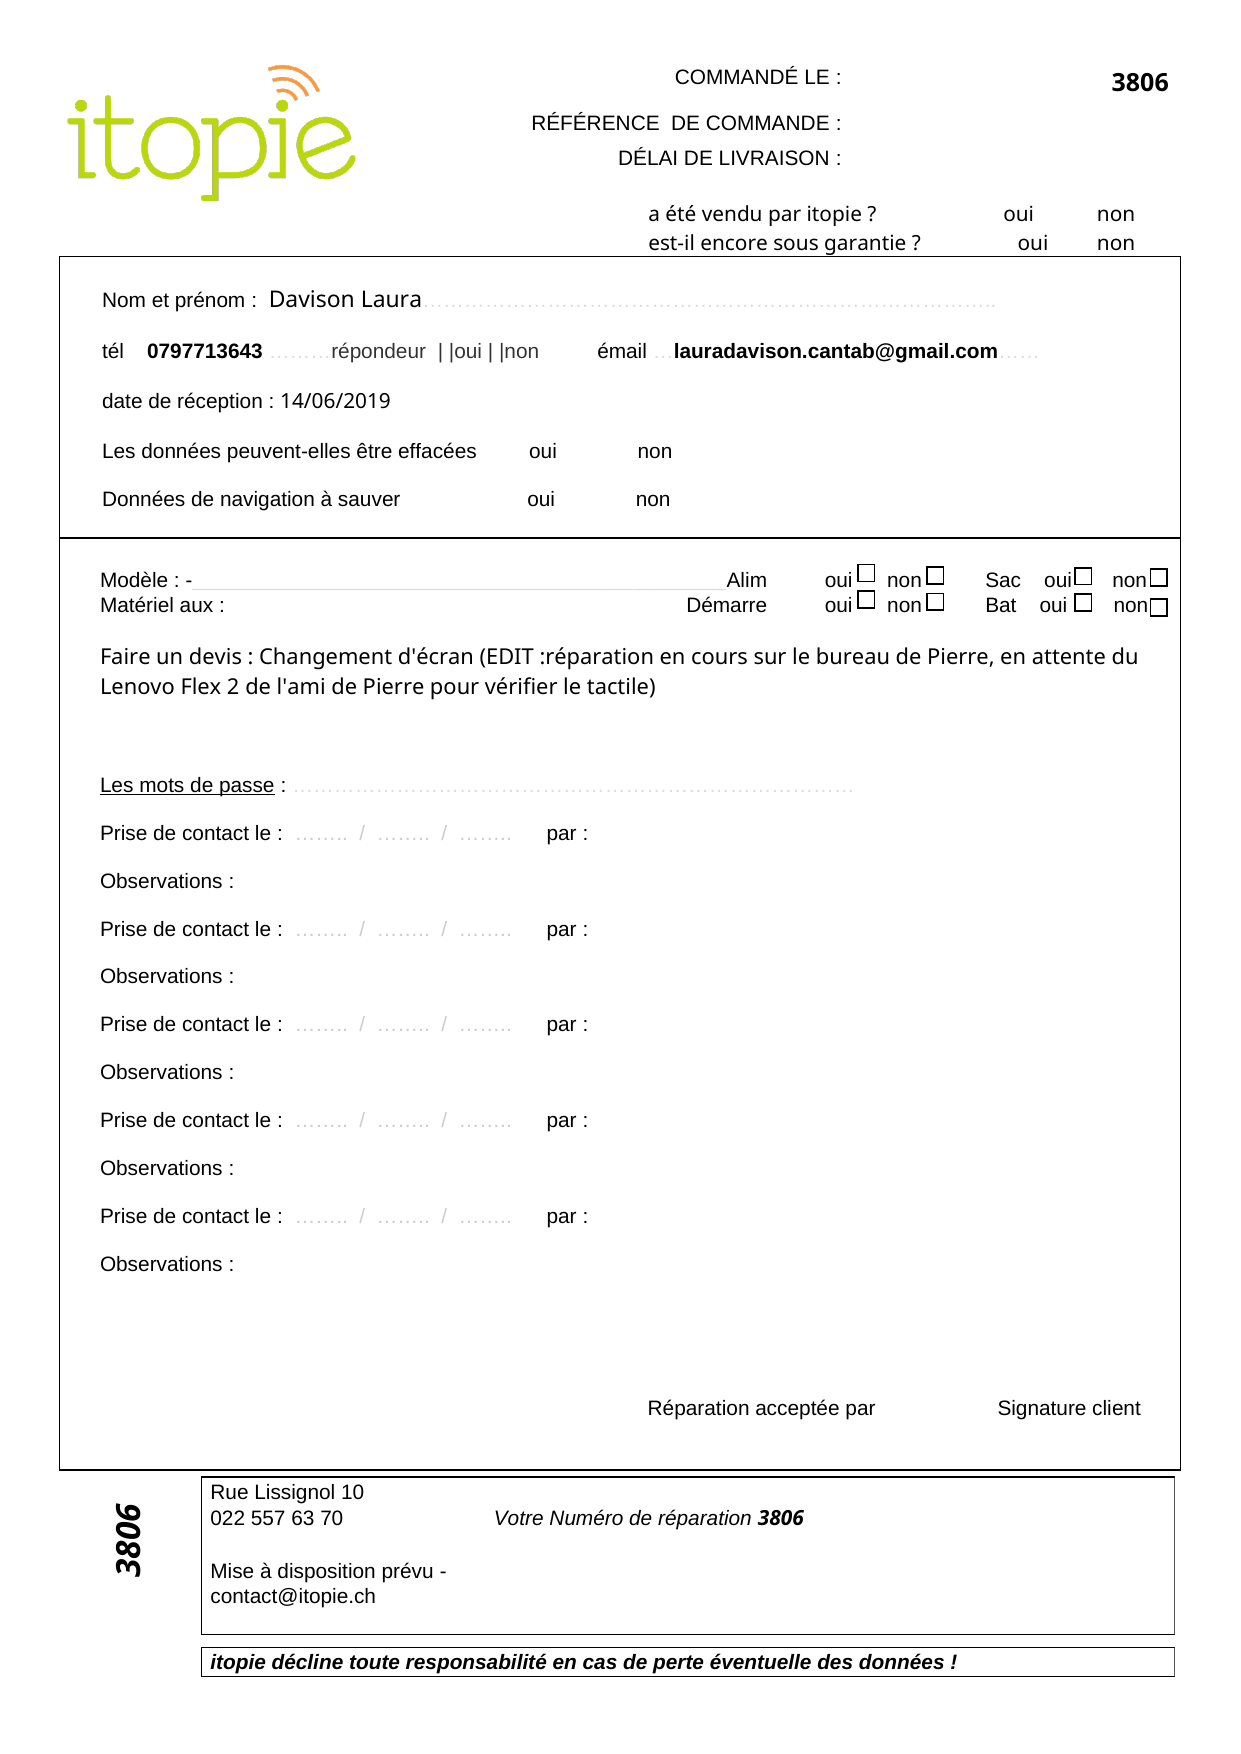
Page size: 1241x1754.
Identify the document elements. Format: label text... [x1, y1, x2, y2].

text Modèle : - Alim oui non Sac oui non [60, 562, 856, 590]
table_header 3806 [847, 59, 1180, 104]
text Prise de contact le : …….. / …….. / …….. par : [60, 913, 1180, 940]
text Réparation acceptée par Signature client [60, 1392, 1180, 1419]
text Observations : [60, 961, 1180, 988]
text Prise de contact le : …….. / …….. / …….. par : [60, 817, 1180, 844]
table_cell RÉFÉRENCE DE COMMANDE : [490, 105, 847, 140]
text date de réception : 14/06/2019 [60, 383, 1180, 415]
table_cell itopie décline toute responsabilité en cas de perte éventuelle des données ! [195, 1641, 1180, 1683]
text Prise de contact le : …….. / …….. / …….. par : [60, 1009, 1180, 1036]
text Modèle : - Alim oui non Sac oui non [879, 562, 925, 590]
text Observations : [60, 1249, 1180, 1276]
table_cell [847, 105, 1180, 140]
text Les mots de passe : ……………………………………………………………………… [60, 769, 1180, 797]
text Observations : [60, 1153, 1180, 1180]
table_cell [847, 140, 1180, 175]
picture [67, 65, 356, 201]
text Faire un devis : Changement d'écran (EDIT :réparation en cours sur le bureau de Pierre, en attente du Lenovo Flex 2 de l'ami de Pierre pour vérifier le tactile) [60, 638, 1180, 701]
text a été vendu par itopie ? oui non [59, 199, 1181, 228]
text Les données peuvent-elles être effacées oui non [60, 436, 1180, 463]
text Matériel aux : Démarre oui non Bat oui non [60, 590, 1180, 617]
text Nom et prénom : Davison Laura……………………………………………………………………….. [60, 280, 1180, 314]
table_header COMMANDÉ LE : [490, 59, 847, 104]
text Observations : [60, 1057, 1180, 1084]
text Observations : [60, 865, 1180, 892]
text est-il encore sous garantie ? oui non [59, 228, 1181, 256]
text Prise de contact le : …….. / …….. / …….. par : [60, 1201, 1180, 1228]
table_header 3806 [59, 1471, 195, 1683]
text Prise de contact le : …….. / …….. / …….. par : [60, 1105, 1180, 1132]
text tél 0797713643 ………répondeur | |oui | |non émail …lauradavison.cantab@gmail.com…… [60, 335, 1180, 362]
table_header Rue Lissignol 10 022 557 63 70 Votre Numéro de réparation 3806 Mise à disposition prévu - contact@itopie.ch [195, 1471, 1180, 1641]
text Données de navigation à sauver oui non [60, 484, 1180, 511]
table_cell DÉLAI DE LIVRAISON : [490, 140, 847, 175]
text Modèle : - Alim oui non Sac oui non [948, 562, 1180, 590]
